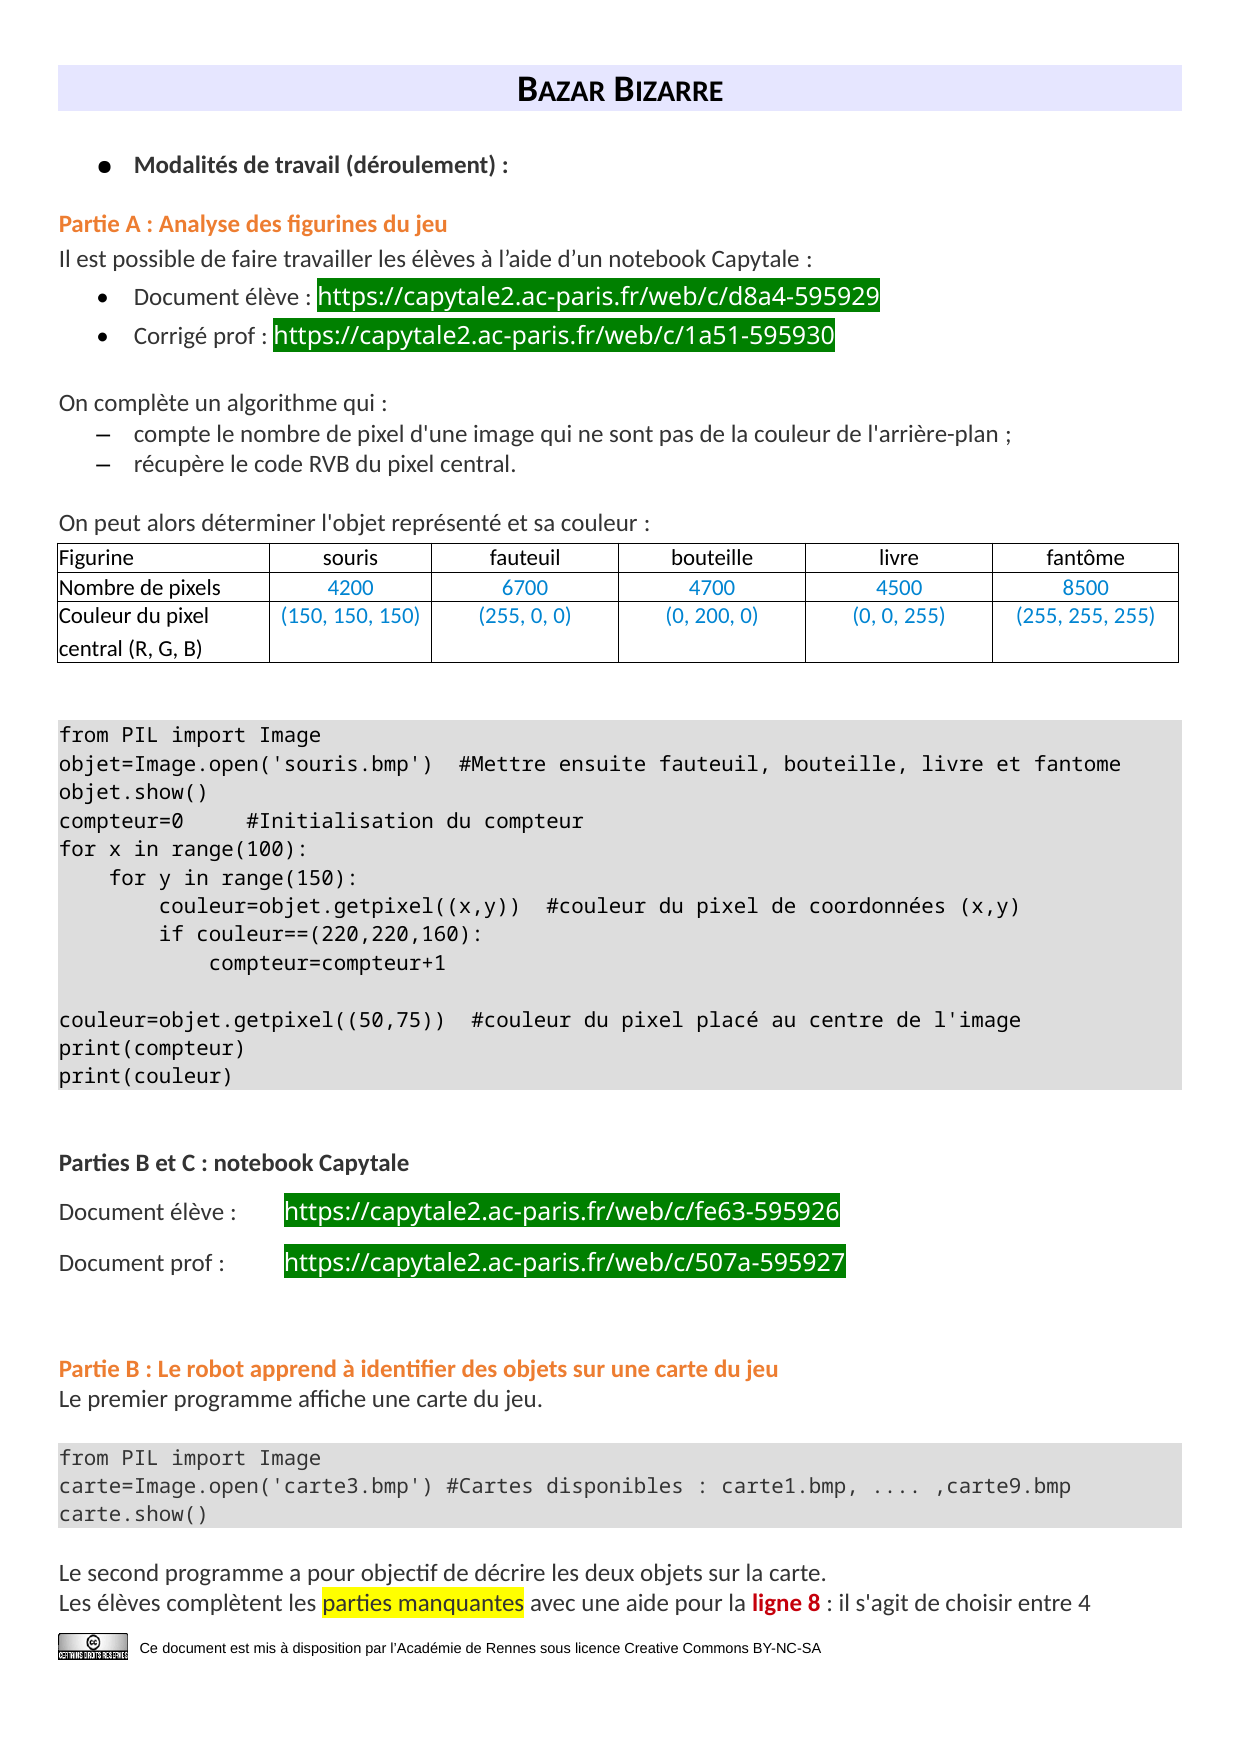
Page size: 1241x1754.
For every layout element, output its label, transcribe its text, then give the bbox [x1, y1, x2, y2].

text Le premier programme affiche une carte du jeu. [58, 1383, 1182, 1414]
text couleur=objet.getpixel((50,75)) #couleur du pixel placé au centre de l'image [58, 1005, 1182, 1033]
table_cell 4200 [270, 573, 431, 601]
table_header livre [806, 544, 992, 572]
list Modalités de travail (déroulement) : [96, 149, 1182, 179]
table_cell (150, 150, 150) [270, 602, 431, 662]
table_cell (0, 200, 0) [619, 602, 805, 662]
text Partie B : Le robot apprend à identifier des objets sur une carte du jeu [58, 1353, 1182, 1383]
text objet.show() [58, 777, 1182, 806]
list Document élève : https://capytale2.ac-paris.fr/web/c/d8a4-595929 [96, 278, 1182, 312]
text Partie A : Analyse des figurines du jeu [58, 208, 1182, 239]
text carte=Image.open('carte3.bmp') #Cartes disponibles : carte1.bmp, .... ,carte9.bmp [58, 1471, 1182, 1499]
text for y in range(150): [58, 863, 1182, 891]
list Corrigé prof : https://capytale2.ac-paris.fr/web/c/1a51-595930 [96, 317, 1182, 352]
text Document prof : https://capytale2.ac-paris.fr/web/c/507a-595927 [58, 1244, 1182, 1278]
text carte.show() [58, 1499, 1182, 1528]
text Le second programme a pour objectif de décrire les deux objets sur la carte. [58, 1557, 1182, 1587]
text Parties B et C : notebook Capytale [58, 1148, 1182, 1178]
table_cell 4500 [806, 573, 992, 601]
text objet=Image.open('souris.bmp') #Mettre ensuite fauteuil, bouteille, livre et fantome [58, 749, 1182, 777]
table_cell (255, 0, 0) [432, 602, 618, 662]
table_cell 6700 [432, 573, 618, 601]
table_header Figurine [58, 544, 269, 572]
table_cell (0, 0, 255) [806, 602, 992, 662]
text Les élèves complètent les parties manquantes avec une aide pour la ligne 8 : il s'agit de choisir entre 4 [58, 1587, 1182, 1618]
picture [58, 1633, 128, 1660]
text On complète un algorithme qui : [58, 387, 1182, 418]
text if couleur==(220,220,160): [58, 919, 1182, 948]
table_cell Couleur du pixel central (R, G, B) [58, 602, 269, 662]
table_cell 4700 [619, 573, 805, 601]
text compteur=0 #Initialisation du compteur [58, 806, 1182, 834]
text Il est possible de faire travailler les élèves à l’aide d’un notebook Capytale : [58, 243, 1182, 274]
text from PIL import Image [58, 720, 1182, 749]
text for x in range(100): [58, 834, 1182, 863]
text compteur=compteur+1 [58, 948, 1182, 976]
text On peut alors déterminer l'objet représenté et sa couleur : [58, 507, 1182, 538]
table_header souris [270, 544, 431, 572]
table_cell (255, 255, 255) [993, 602, 1178, 662]
table_header fantôme [993, 544, 1178, 572]
text couleur=objet.getpixel((x,y)) #couleur du pixel de coordonnées (x,y) [58, 891, 1182, 919]
table_header bouteille [619, 544, 805, 572]
text Document élève : https://capytale2.ac-paris.fr/web/c/fe63-595926 [58, 1193, 1182, 1227]
table_cell 8500 [993, 573, 1178, 601]
text print(couleur) [58, 1062, 1182, 1090]
text from PIL import Image [58, 1443, 1182, 1471]
table_header fauteuil [432, 544, 618, 572]
table_cell Nombre de pixels [58, 573, 269, 601]
text print(compteur) [58, 1033, 1182, 1062]
list récupère le code RVB du pixel central. [96, 448, 1182, 479]
list compte le nombre de pixel d'une image qui ne sont pas de la couleur de l'arrière-plan ; [96, 418, 1182, 448]
